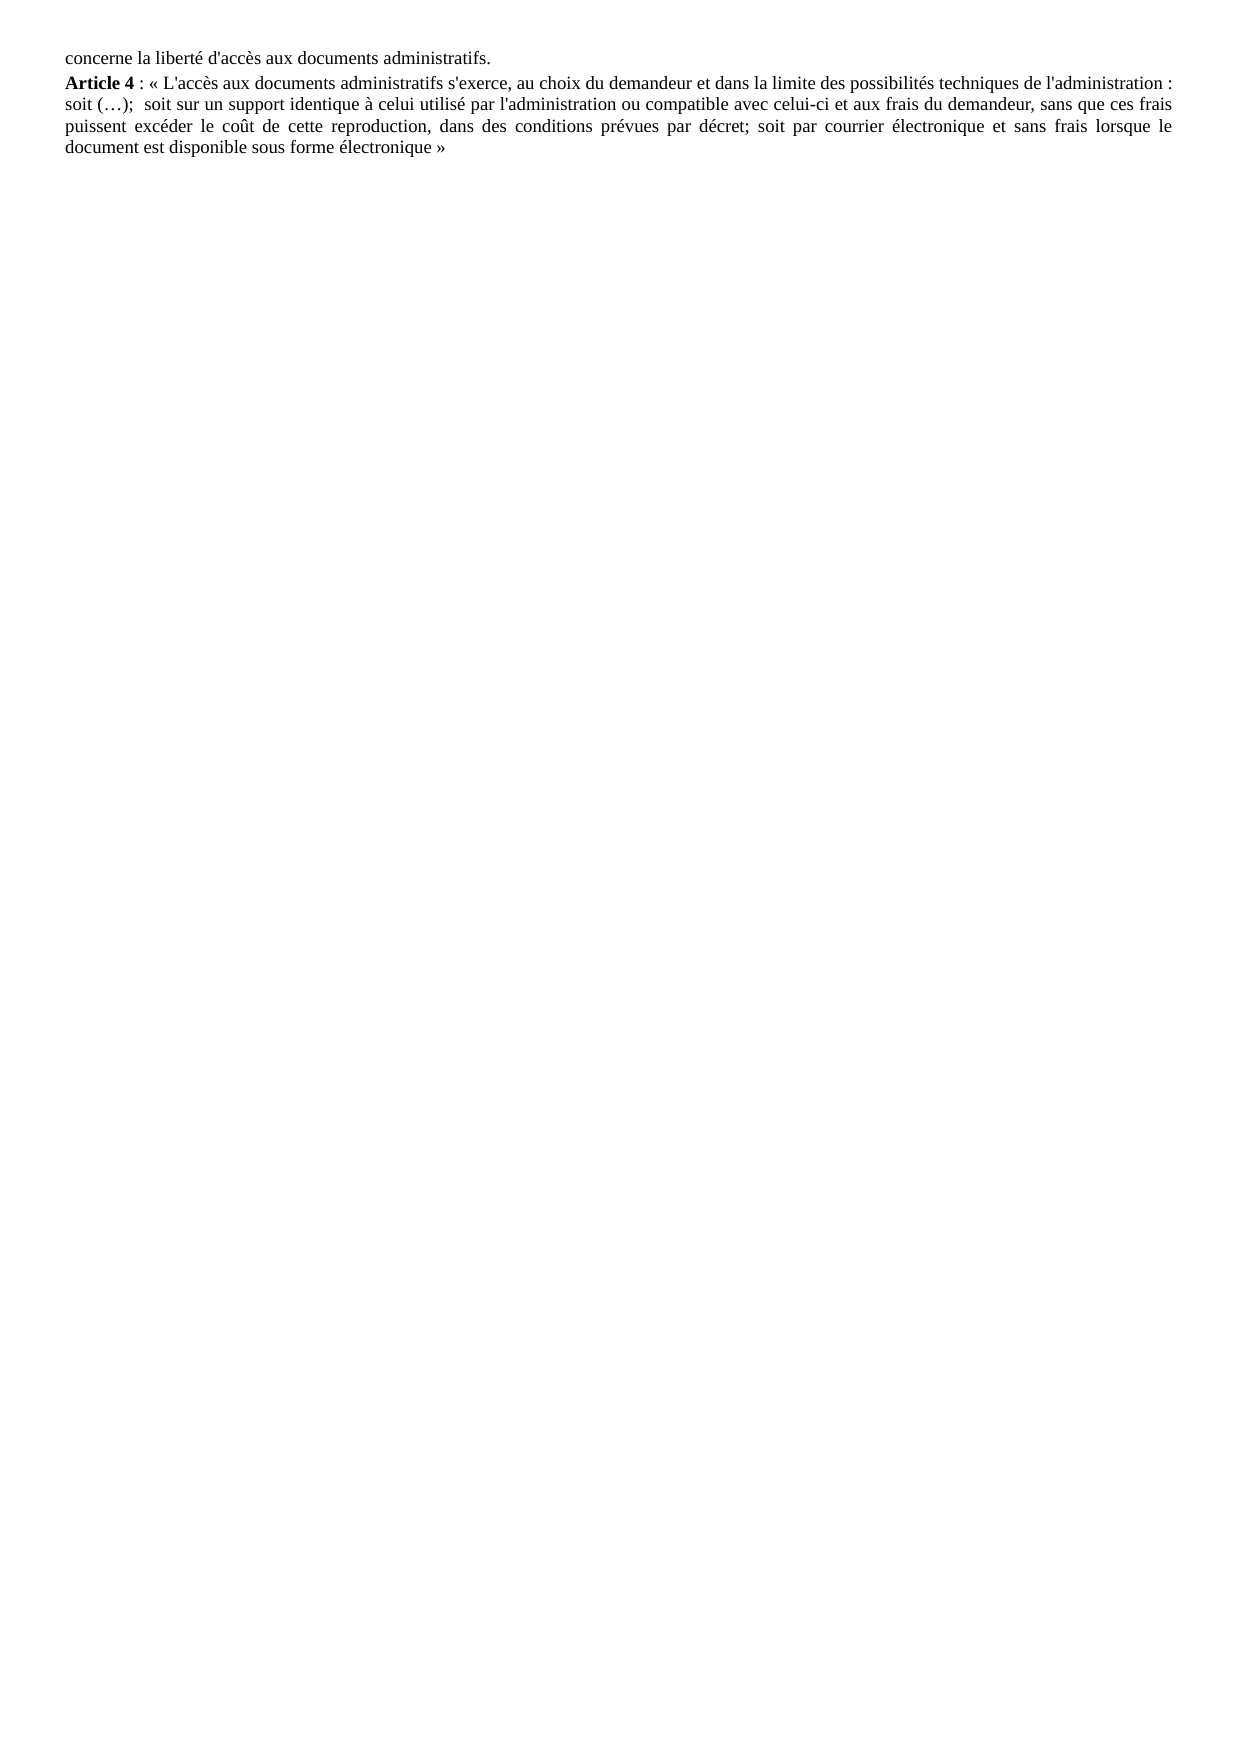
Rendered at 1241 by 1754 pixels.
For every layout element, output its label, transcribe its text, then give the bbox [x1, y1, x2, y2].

text concerne la liberté d'accès aux documents administratifs. [65, 47, 1175, 69]
text Article 4 : « L'accès aux documents administratifs s'exerce, au choix du demandeur et dans la limite des possibilités techniques de l'administration : soit (…); soit sur un support identique à celui utilisé par l'administration ou compatible avec celui-ci et aux frais du demandeur, sans que ces frais puissent excéder le coût de cette reproduction, dans des conditions prévues par décret; soit par courrier électronique et sans frais lorsque le document est disponible sous forme électronique » [65, 72, 1175, 158]
